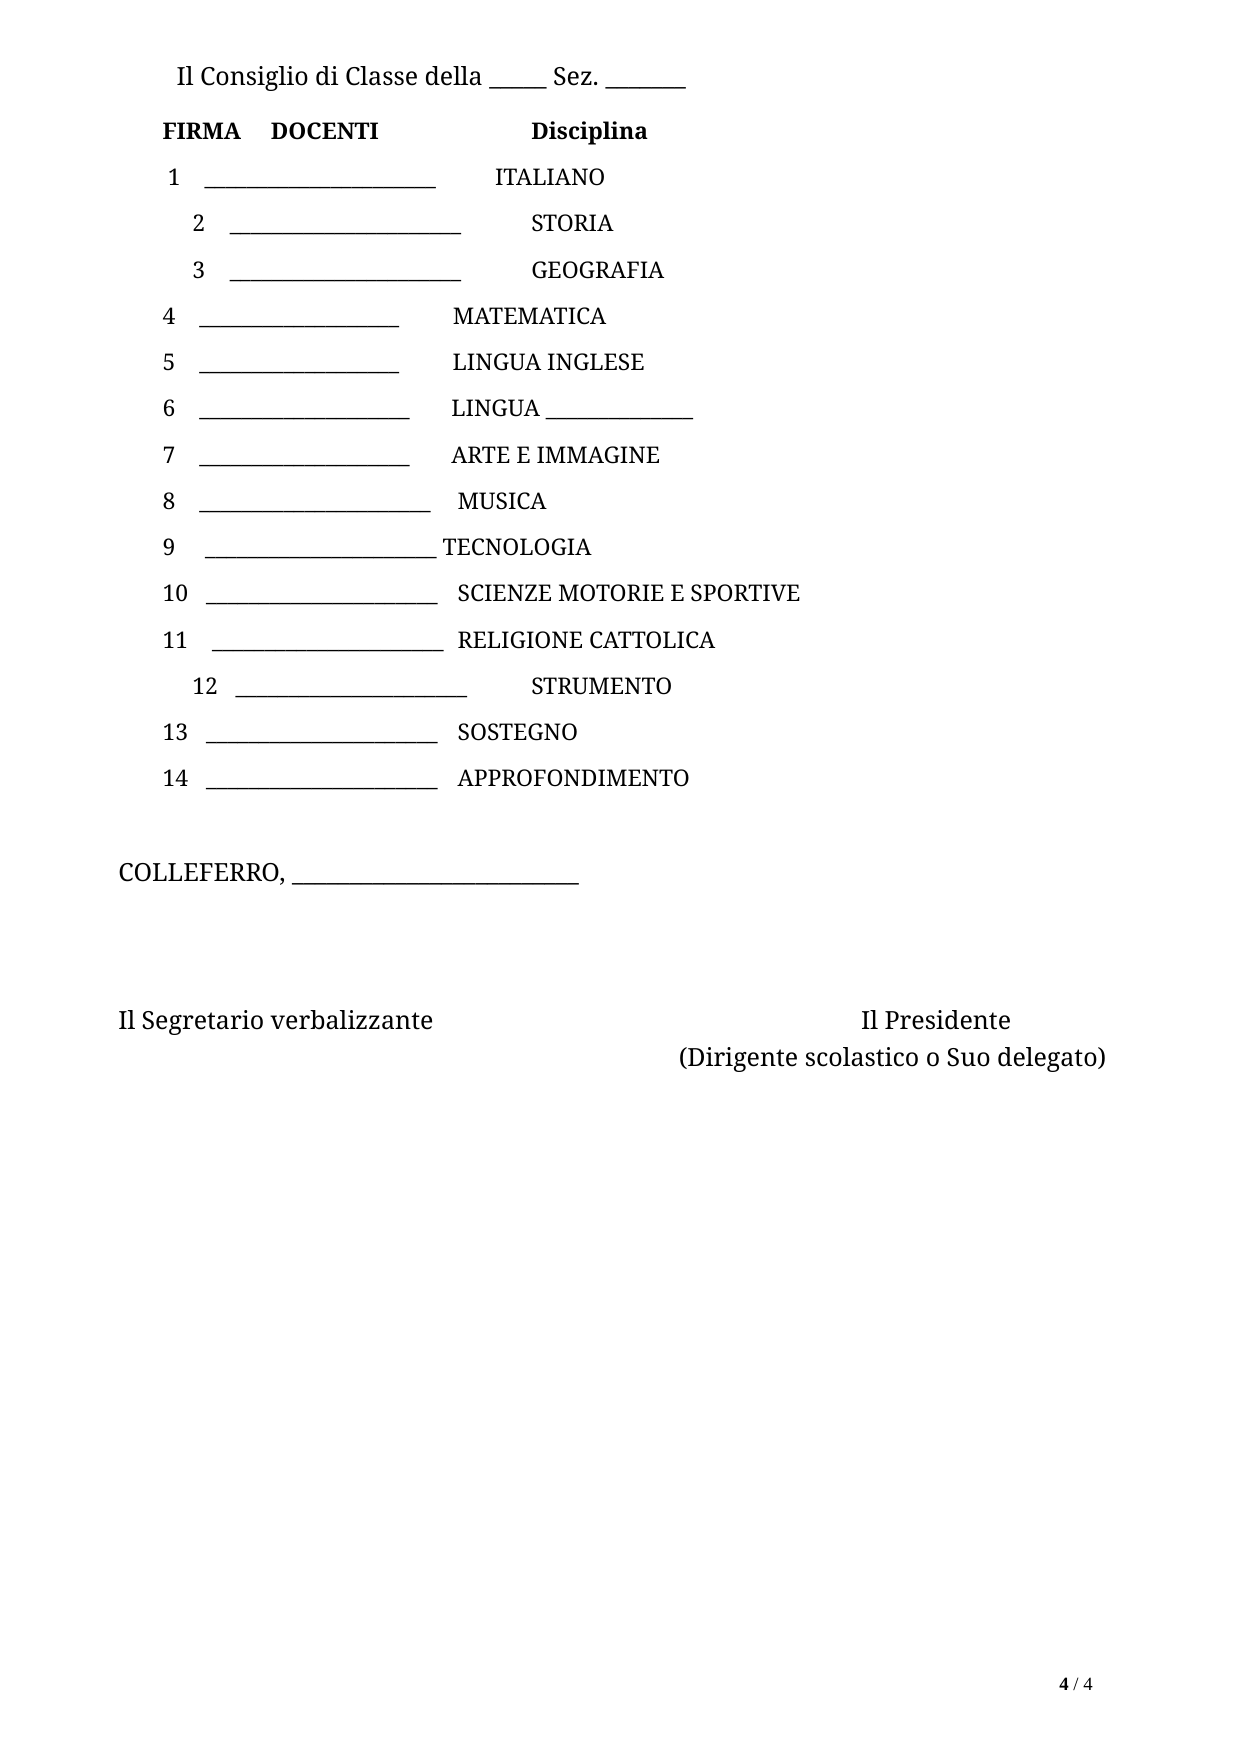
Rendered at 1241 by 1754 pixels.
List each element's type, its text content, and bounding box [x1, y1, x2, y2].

text Il Segretario verbalizzante Il Presidente (Dirigente scolastico o Suo delegato) [88, 1003, 1152, 1074]
text 13 ______________________ SOSTEGNO [162, 716, 1152, 747]
text 9 ______________________ TECNOLOGIA [162, 531, 1152, 562]
text 6 ____________________ LINGUA ______________ [162, 392, 1152, 424]
list ______________________ GEOGRAFIA [162, 254, 1152, 285]
text COLLEFERRO, _________________________ [88, 855, 1152, 889]
text 14 ______________________ APPROFONDIMENTO [162, 762, 1152, 794]
text 4 ___________________­­­­­­­­­­­­­­­­­­­­­­­­­­­­­­­­­­­ MATEMATICA [162, 300, 1152, 331]
text 1 ______________________ ITALIANO [126, 161, 1152, 192]
text 7 ____________________ ARTE E IMMAGINE [162, 439, 1152, 470]
text Il Consiglio di Classe della _____ Sez. _______ [88, 59, 1152, 93]
list _____________________­­­_ STORIA [162, 207, 1152, 239]
text 5 ___________________ LINGUA INGLESE [162, 346, 1152, 377]
text FIRMA DOCENTI Disciplina [88, 115, 1152, 146]
text 10 ______________________ SCIENZE MOTORIE E SPORTIVE [162, 577, 1152, 609]
text 8 ______________________ MUSICA [162, 485, 1152, 516]
text 11 ______________________ RELIGIONE CATTOLICA [162, 624, 1152, 655]
list ______________________ STRUMENTO [162, 670, 1152, 701]
